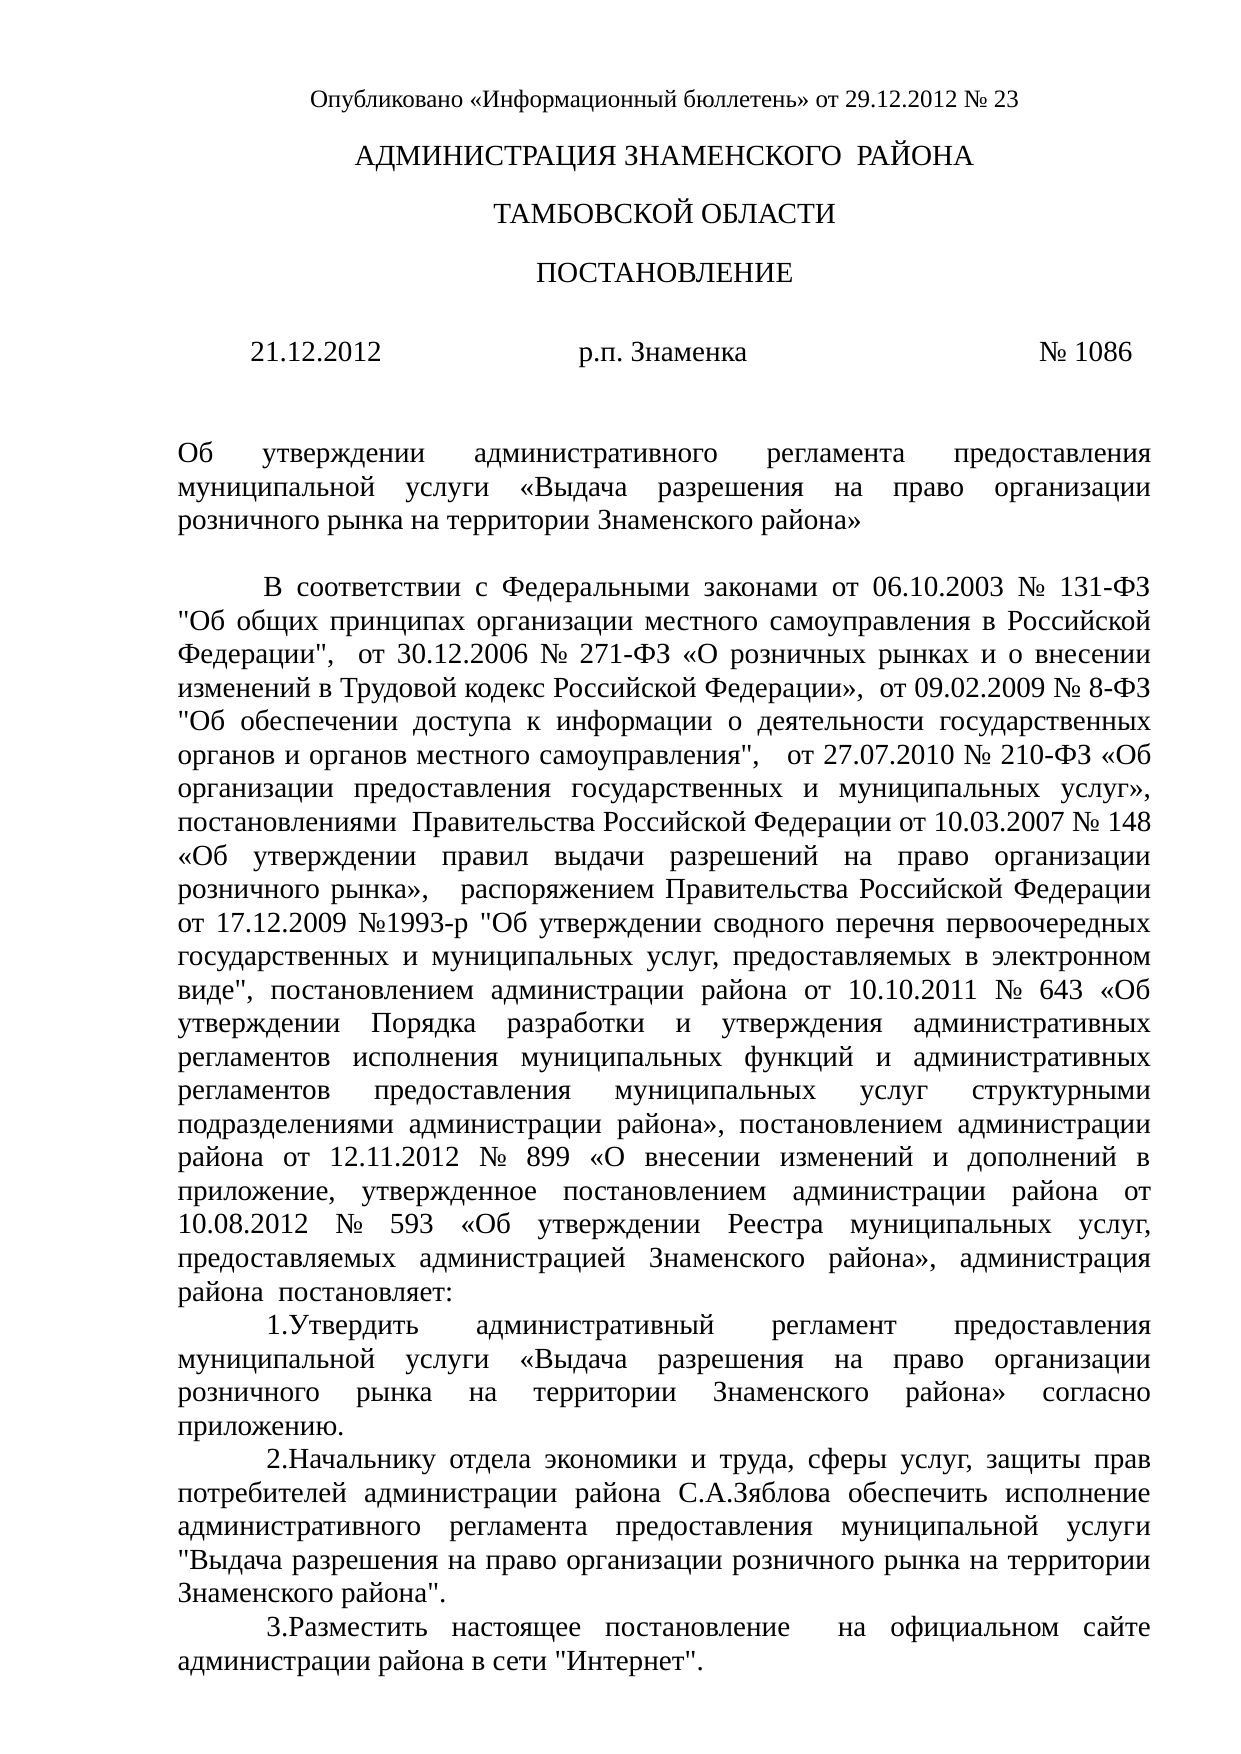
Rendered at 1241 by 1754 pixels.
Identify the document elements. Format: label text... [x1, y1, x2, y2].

subtitle АДМИНИСТРАЦИЯ ЗНАМЕНСКОГО РАЙОНА [177, 138, 1152, 171]
text 21.12.2012 р.п. Знаменка № 1086 [177, 334, 1152, 368]
subtitle ПОСТАНОВЛЕНИЕ [177, 255, 1152, 288]
text 2.Начальнику отдела экономики и труда, сферы услуг, защиты прав потребителей администрации района С.А.Зяблова обеспечить исполнение административного регламента предоставления муниципальной услуги "Выдача разрешения на право организации розничного рынка на территории Знаменского района". [177, 1441, 1152, 1609]
text 1.Утвердить административный регламент предоставления муниципальной услуги «Выдача разрешения на право организации розничного рынка на территории Знаменского района» согласно приложению. [177, 1307, 1152, 1441]
subtitle Опубликовано «Информационный бюллетень» от 29.12.2012 № 23 [177, 84, 1152, 113]
text В соответствии с Федеральными законами от 06.10.2003 № 131-ФЗ "Об общих принципах организации местного самоуправления в Российской Федерации", от 30.12.2006 № 271-ФЗ «О розничных рынках и о внесении изменений в Трудовой кодекс Российской Федерации», от 09.02.2009 № 8-ФЗ "Об обеспечении доступа к информации о деятельности государственных органов и органов местного самоуправления", от 27.07.2010 № 210-ФЗ «Об организации предоставления государственных и муниципальных услуг», постановлениями Правительства Российской Федерации от 10.03.2007 № 148 «Об утверждении правил выдачи разрешений на право организации розничного рынка», распоряжением Правительства Российской Федерации от 17.12.2009 №1993-р "Об утверждении сводного перечня первоочередных государственных и муниципальных услуг, предоставляемых в электронном виде", постановлением администрации района от 10.10.2011 № 643 «Об утверждении Порядка разработки и утверждения административных регламентов исполнения муниципальных функций и административных регламентов предоставления муниципальных услуг структурными подразделениями администрации района», постановлением администрации района от 12.11.2012 № 899 «О внесении изменений и дополнений в приложение, утвержденное постановлением администрации района от 10.08.2012 № 593 «Об утверждении Реестра муниципальных услуг, предоставляемых администрацией Знаменского района», администрация района постановляет: [177, 569, 1152, 1307]
text Об утверждении административного регламента предоставления муниципальной услуги «Выдача разрешения на право организации розничного рынка на территории Знаменского района» [177, 435, 1152, 536]
subtitle ТАМБОВСКОЙ ОБЛАСТИ [177, 196, 1152, 230]
text 3.Разместить настоящее постановление на официальном сайте администрации района в сети "Интернет". [177, 1609, 1152, 1676]
